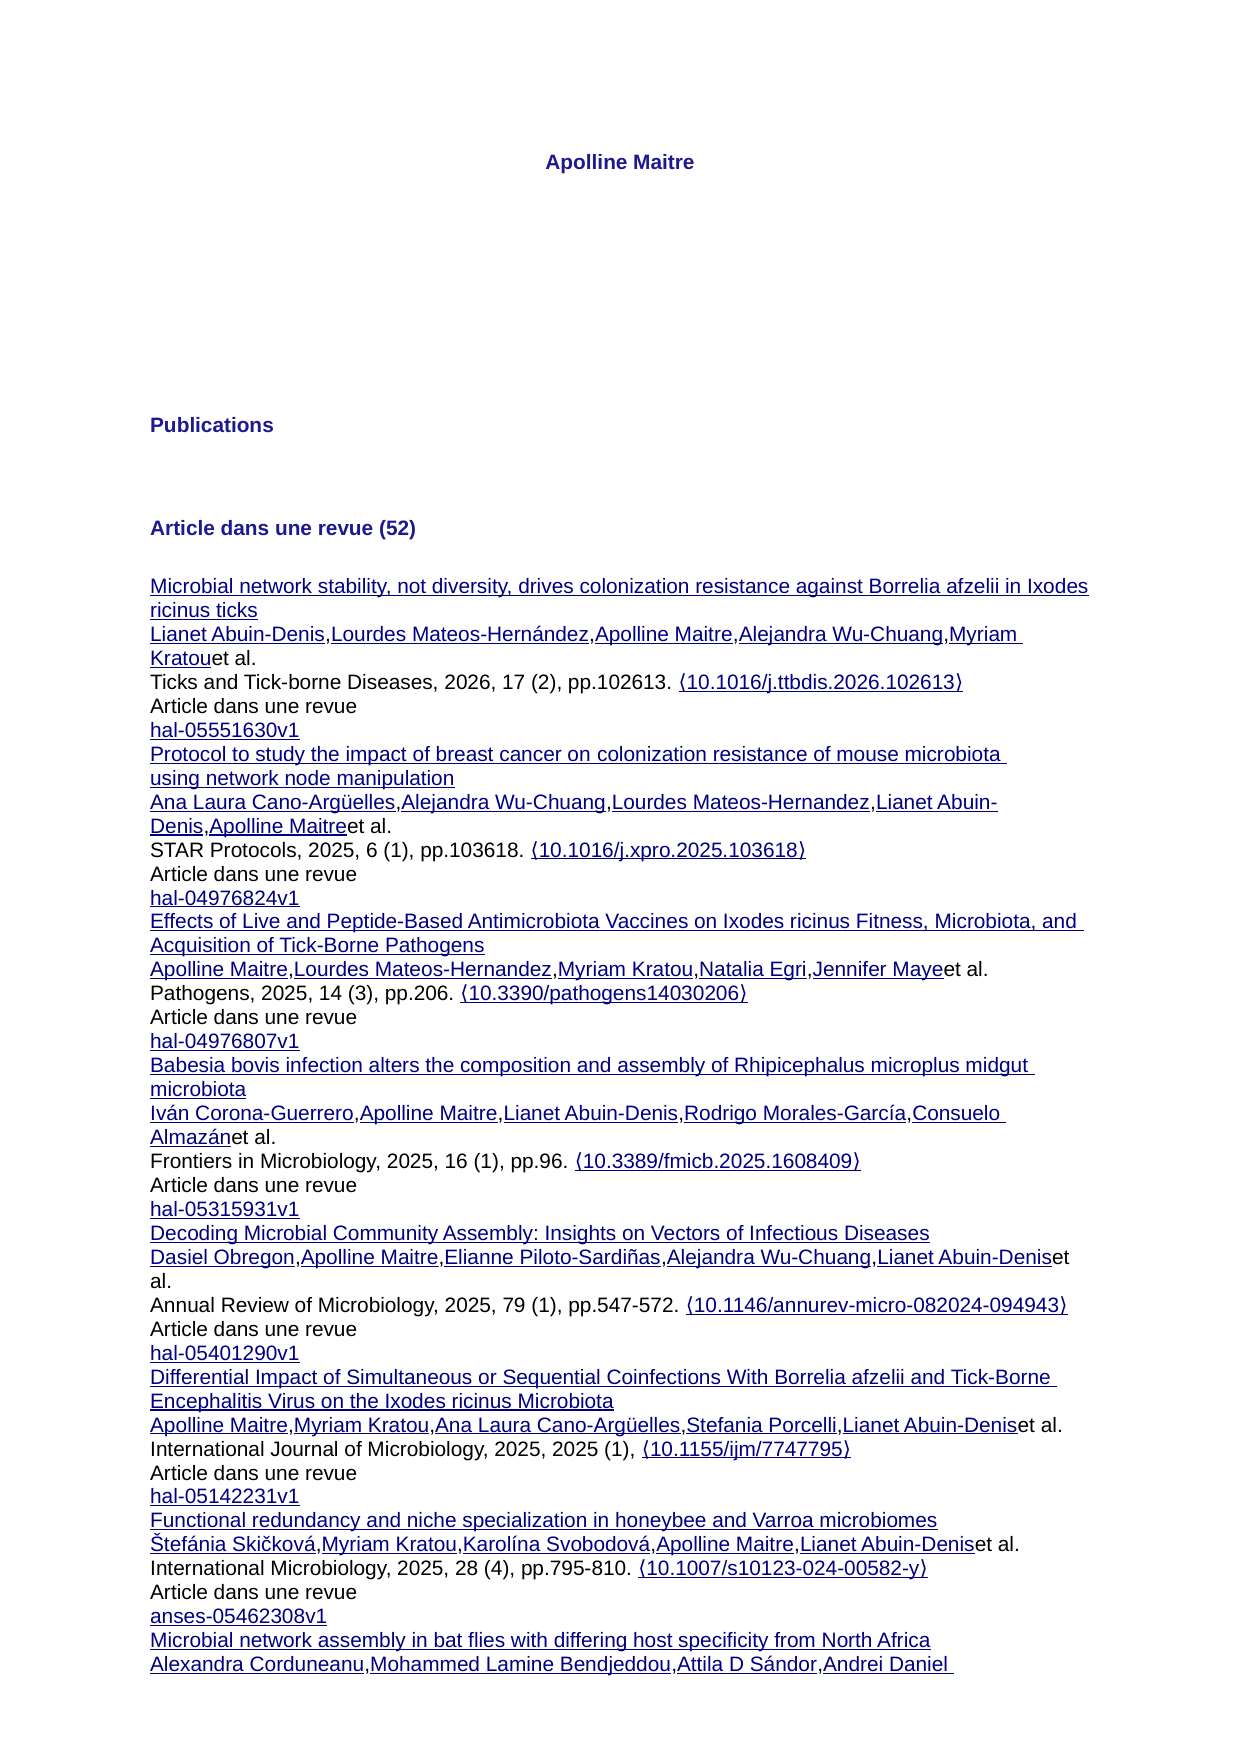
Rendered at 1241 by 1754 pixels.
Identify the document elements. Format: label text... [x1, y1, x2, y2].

table_cell Microbial network assembly in bat flies with differing host specificity from North Africa Alexandra Corduneanu,Mohammed Lamine Bendjeddou,Attila D Sándor,Andrei Daniel [150, 1628, 1090, 1676]
table_cell Functional redundancy and niche specialization in honeybee and Varroa microbiomes Štefánia Skičková,Myriam Kratou,Karolína Svobodová,Apolline Maitre,Lianet Abuin-Deniset al. International Microbiology, 2025, 28 (4), pp.795-810. ⟨10.1007/s10123-024-00582-y⟩ Article dans une revue anses-05462308v1 [150, 1508, 1090, 1628]
table_cell Decoding Microbial Community Assembly: Insights on Vectors of Infectious Diseases Dasiel Obregon,Apolline Maitre,Elianne Piloto-Sardiñas,Alejandra Wu-Chuang,Lianet Abuin-Deniset al. Annual Review of Microbiology, 2025, 79 (1), pp.547-572. ⟨10.1146/annurev-micro-082024-094943⟩ Article dans une revue hal-05401290v1 [150, 1221, 1090, 1364]
table_cell Effects of Live and Peptide-Based Antimicrobiota Vaccines on Ixodes ricinus Fitness, Microbiota, and Acquisition of Tick-Borne Pathogens Apolline Maitre,Lourdes Mateos-Hernandez,Myriam Kratou,Natalia Egri,Jennifer Mayeet al. Pathogens, 2025, 14 (3), pp.206. ⟨10.3390/pathogens14030206⟩ Article dans une revue hal-04976807v1 [150, 909, 1090, 1053]
subtitle Article dans une revue (52) [150, 516, 1090, 539]
table_header Microbial network stability, not diversity, drives colonization resistance against Borrelia afzelii in Ixodes ricinus ticks Lianet Abuin-Denis,Lourdes Mateos-Hernández,Apolline Maitre,Alejandra Wu-Chuang,Myriam Kratouet al. Ticks and Tick-borne Diseases, 2026, 17 (2), pp.102613. ⟨10.1016/j.ttbdis.2026.102613⟩ Article dans une revue hal-05551630v1 [150, 574, 1090, 742]
table_cell Protocol to study the impact of breast cancer on colonization resistance of mouse microbiota using network node manipulation Ana Laura Cano-Argüelles,Alejandra Wu-Chuang,Lourdes Mateos-Hernandez,Lianet Abuin-Denis,Apolline Maitreet al. STAR Protocols, 2025, 6 (1), pp.103618. ⟨10.1016/j.xpro.2025.103618⟩ Article dans une revue hal-04976824v1 [150, 742, 1090, 909]
subtitle Apolline Maitre [150, 150, 1090, 174]
subtitle Publications [150, 412, 1090, 436]
table_cell Babesia bovis infection alters the composition and assembly of Rhipicephalus microplus midgut microbiota Iván Corona-Guerrero,Apolline Maitre,Lianet Abuin-Denis,Rodrigo Morales-García,Consuelo Almazánet al. Frontiers in Microbiology, 2025, 16 (1), pp.96. ⟨10.3389/fmicb.2025.1608409⟩ Article dans une revue hal-05315931v1 [150, 1053, 1090, 1221]
table_cell Differential Impact of Simultaneous or Sequential Coinfections With Borrelia afzelii and Tick‐Borne Encephalitis Virus on the Ixodes ricinus Microbiota Apolline Maitre,Myriam Kratou,Ana Laura Cano-Argüelles,Stefania Porcelli,Lianet Abuin-Deniset al. International Journal of Microbiology, 2025, 2025 (1), ⟨10.1155/ijm/7747795⟩ Article dans une revue hal-05142231v1 [150, 1365, 1090, 1508]
